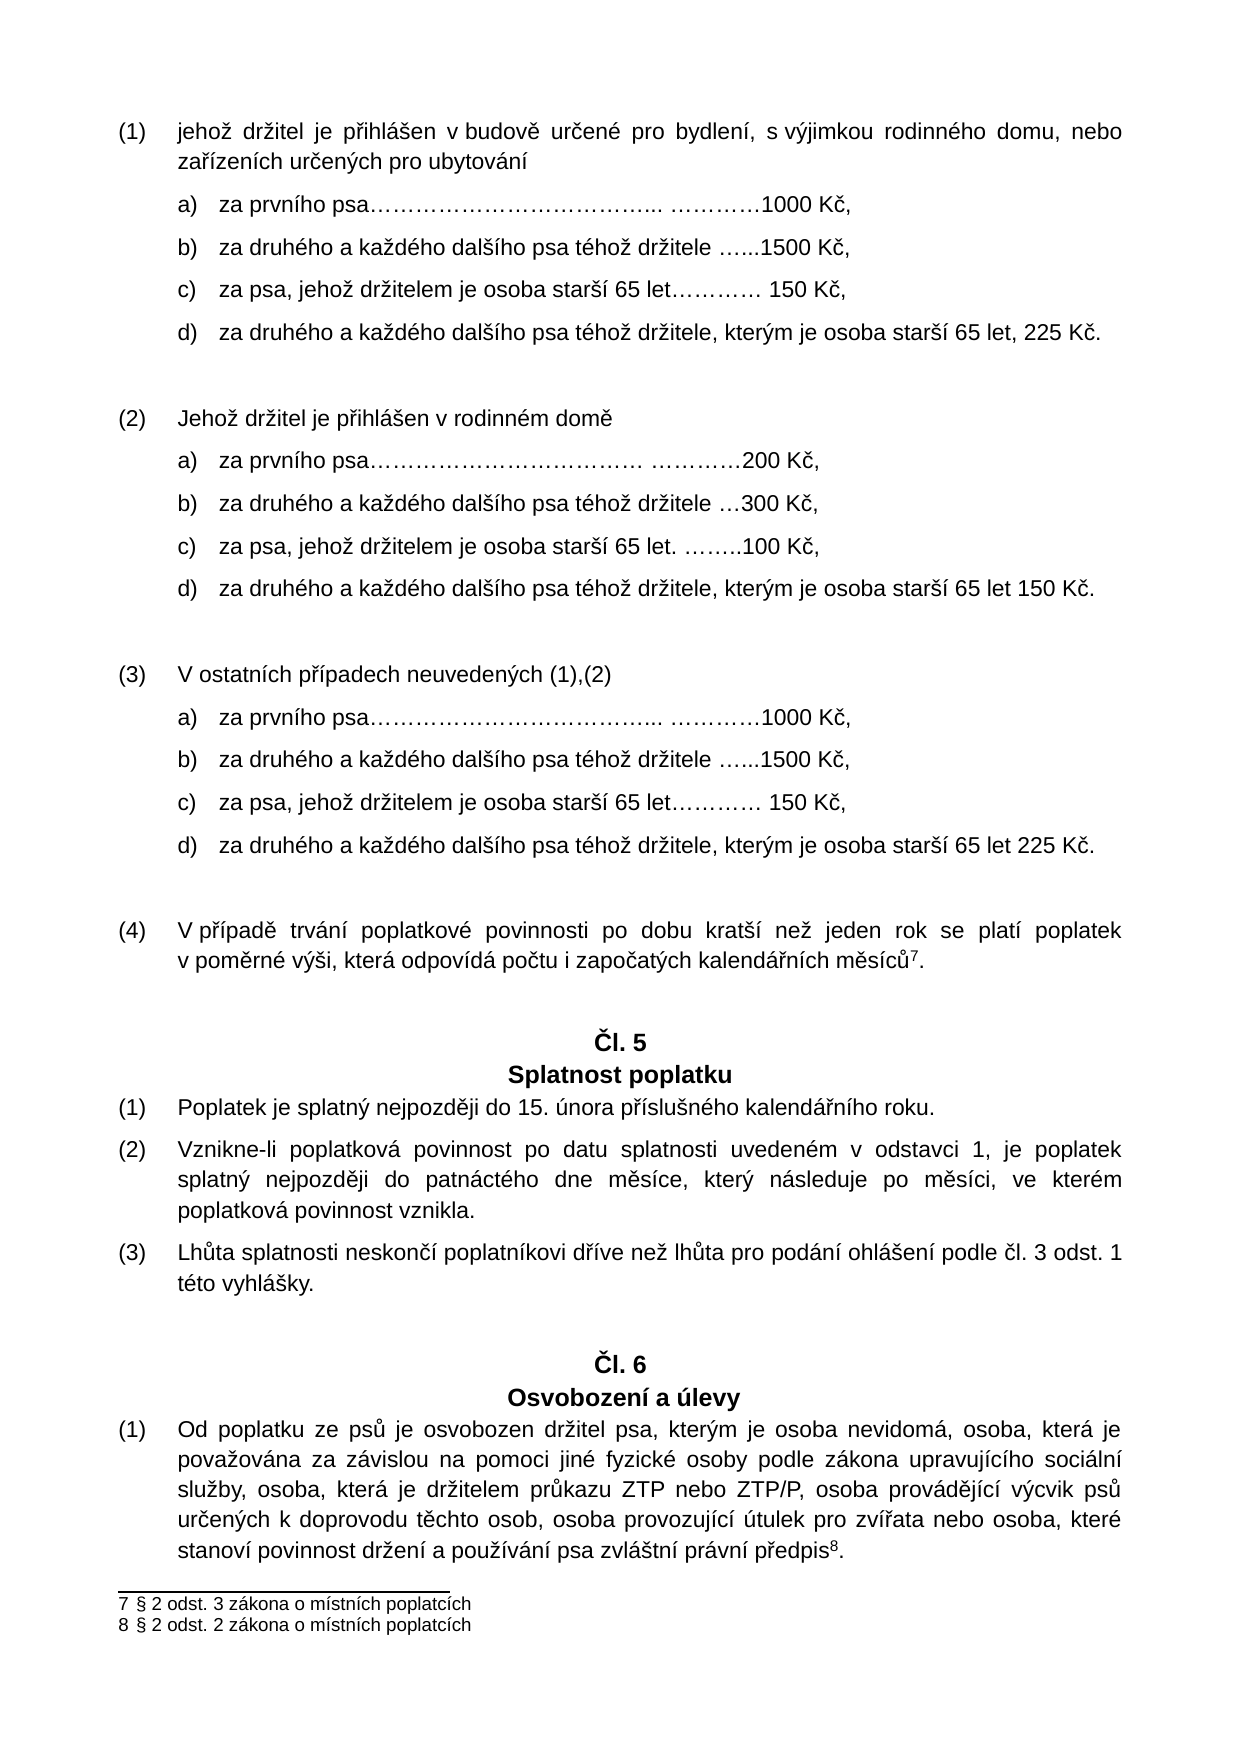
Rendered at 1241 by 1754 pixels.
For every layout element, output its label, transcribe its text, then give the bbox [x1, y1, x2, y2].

list za prvního psa……………………………… …………200 Kč, [177, 447, 1122, 474]
list § 2 odst. 3 zákona o místních poplatcích [118, 1592, 1122, 1614]
list za druhého a každého dalšího psa téhož držitele, kterým je osoba starší 65 let 225 Kč. [177, 832, 1122, 858]
subtitle Čl. 6 Osvobození a úlevy [118, 1350, 1122, 1412]
list za druhého a každého dalšího psa téhož držitele …...1500 Kč, [177, 746, 1122, 773]
list za prvního psa………………………………... …………1000 Kč, [177, 703, 1122, 730]
list Poplatek je splatný nejpozději do 15. února příslušného kalendářního roku. [118, 1093, 1122, 1120]
list za druhého a každého dalšího psa téhož držitele …...1500 Kč, [177, 234, 1122, 260]
list za druhého a každého dalšího psa téhož držitele, kterým je osoba starší 65 let, 225 Kč. [177, 319, 1122, 346]
subtitle Čl. 5 Splatnost poplatku [118, 1027, 1122, 1089]
list jehož držitel je přihlášen v budově určené pro bydlení, s výjimkou rodinného domu, nebo zařízeních určených pro ubytování [118, 118, 1122, 175]
list za psa, jehož držitelem je osoba starší 65 let………… 150 Kč, [177, 276, 1122, 303]
list Od poplatku ze psů je osvobozen držitel psa, kterým je osoba nevidomá, osoba, která je považována za závislou na pomoci jiné fyzické osoby podle zákona upravujícího sociální služby, osoba, která je držitelem průkazu ZTP nebo ZTP/P, osoba provádějící výcvik psů určených k doprovodu těchto osob, osoba provozující útulek pro zvířata nebo osoba, které stanoví povinnost držení a používání psa zvláštní právní předpis. [118, 1416, 1122, 1563]
list V případě trvání poplatkové povinnosti po dobu kratší než jeden rok se platí poplatek v poměrné výši, která odpovídá počtu i započatých kalendářních měsíců. [118, 917, 1122, 974]
list § 2 odst. 2 zákona o místních poplatcích [118, 1614, 1122, 1635]
list za druhého a každého dalšího psa téhož držitele …300 Kč, [177, 490, 1122, 516]
list Lhůta splatnosti neskončí poplatníkovi dříve než lhůta pro podání ohlášení podle čl. 3 odst. 1 této vyhlášky. [118, 1239, 1122, 1296]
list Vznikne-li poplatková povinnost po datu splatnosti uvedeném v odstavci 1, je poplatek splatný nejpozději do patnáctého dne měsíce, který následuje po měsíci, ve kterém poplatková povinnost vznikla. [118, 1136, 1122, 1223]
list za psa, jehož držitelem je osoba starší 65 let. ……..100 Kč, [177, 533, 1122, 559]
list V ostatních případech neuvedených (1),(2) [118, 661, 1122, 687]
list Jehož držitel je přihlášen v rodinném domě [118, 404, 1122, 431]
list za prvního psa………………………………... …………1000 Kč, [177, 191, 1122, 217]
list za druhého a každého dalšího psa téhož držitele, kterým je osoba starší 65 let 150 Kč. [177, 575, 1122, 602]
list za psa, jehož držitelem je osoba starší 65 let………… 150 Kč, [177, 789, 1122, 815]
